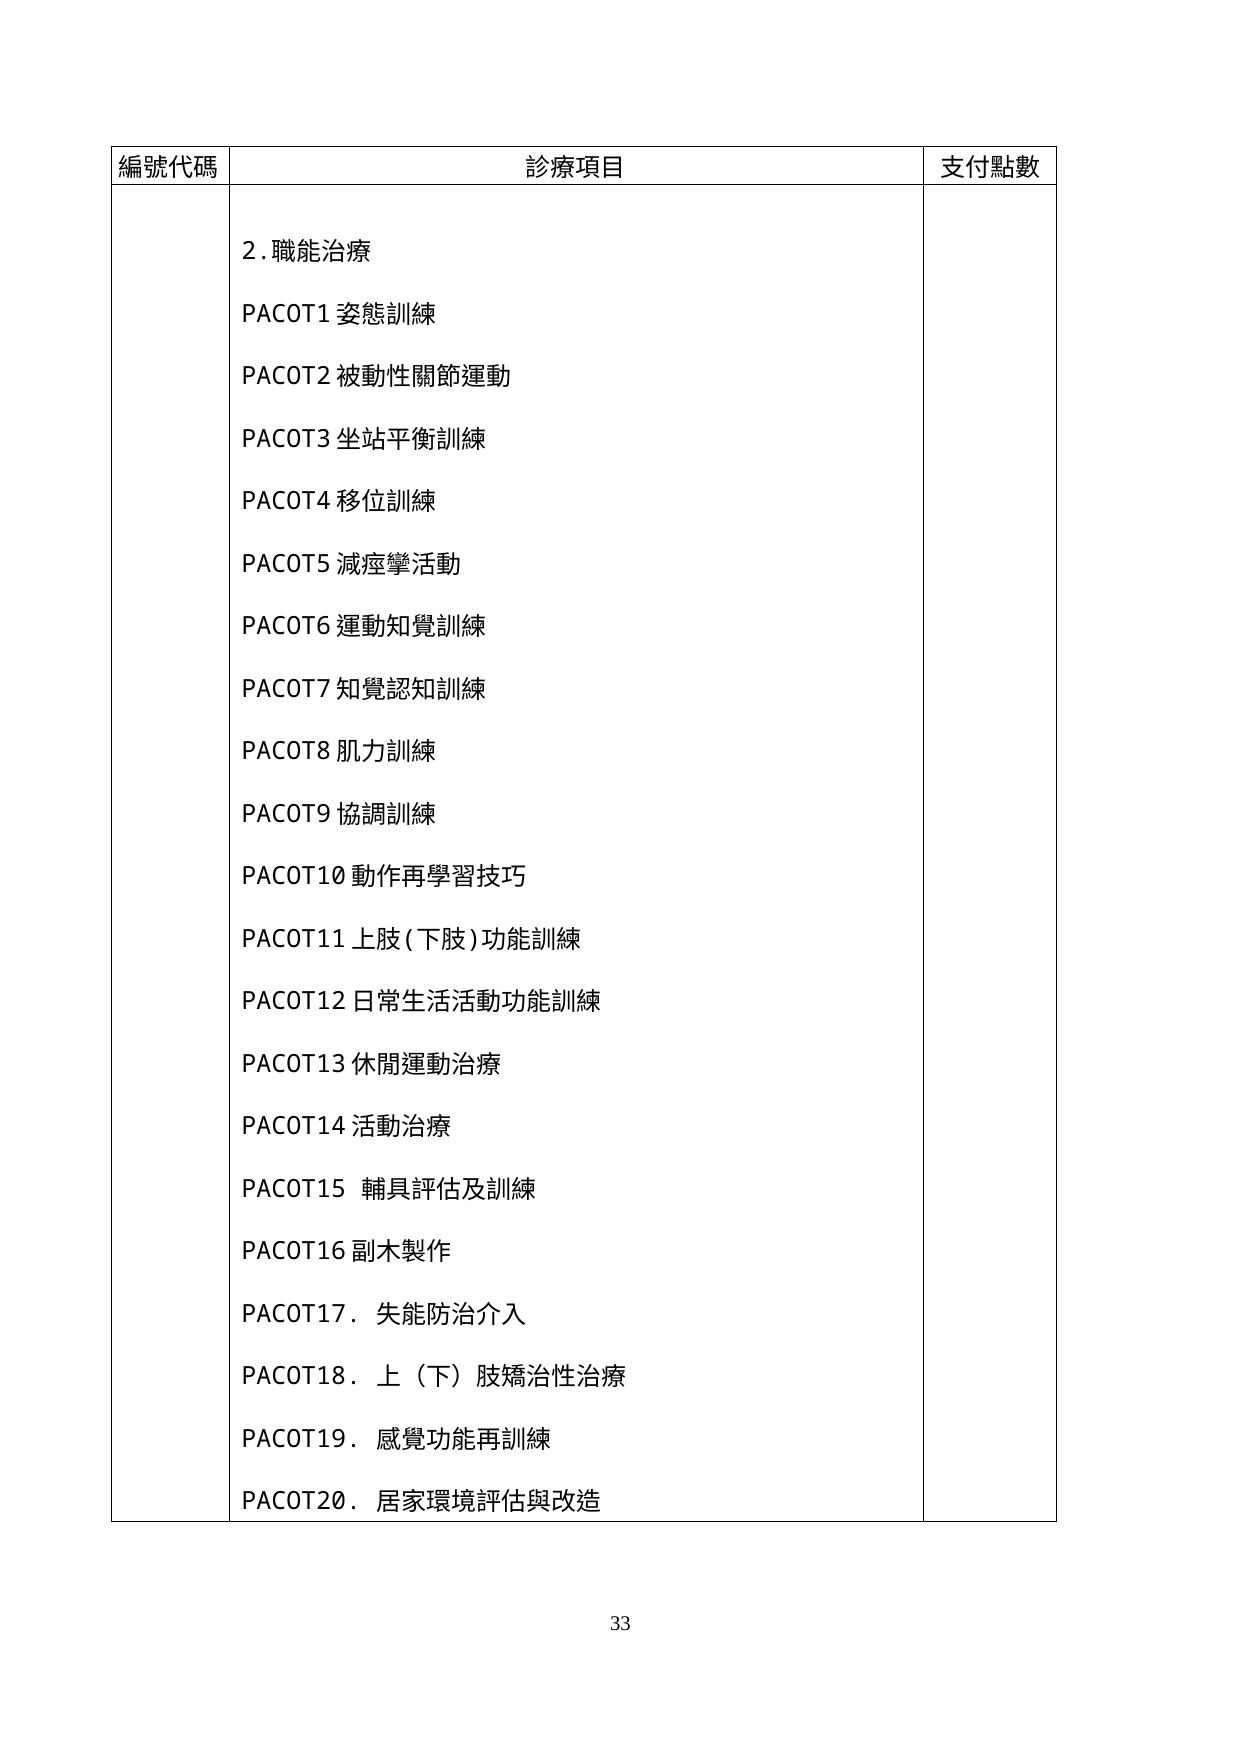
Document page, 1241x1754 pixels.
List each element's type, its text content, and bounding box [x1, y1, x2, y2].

table_header 診療項目 [230, 147, 923, 184]
table_header 編號代碼 [112, 147, 229, 184]
table_cell 2.職能治療 PACOT1姿態訓練 PACOT2被動性關節運動 PACOT3坐站平衡訓練 PACOT4移位訓練 PACOT5減痙攣活動 PACOT6運動知覺訓練 PACOT7知覺認知訓練 PACOT8肌力訓練 PACOT9協調訓練 PACOT10動作再學習技巧 [230, 185, 923, 896]
table_cell [112, 896, 229, 1521]
table_cell PACOT11上肢(下肢)功能訓練 PACOT12日常生活活動功能訓練 PACOT13休閒運動治療 PACOT14活動治療 PACOT15 輔具評估及訓練 PACOT16副木製作 PACOT17. 失能防治介入 PACOT18. 上（下）肢矯治性治療 PACOT19. 感覺功能再訓練 PACOT20. 居家環境評估與改造 [230, 896, 923, 1521]
table_cell [924, 185, 1056, 896]
table_cell [112, 185, 229, 896]
table_cell [924, 896, 1056, 1521]
table_header 支付點數 [924, 147, 1056, 184]
